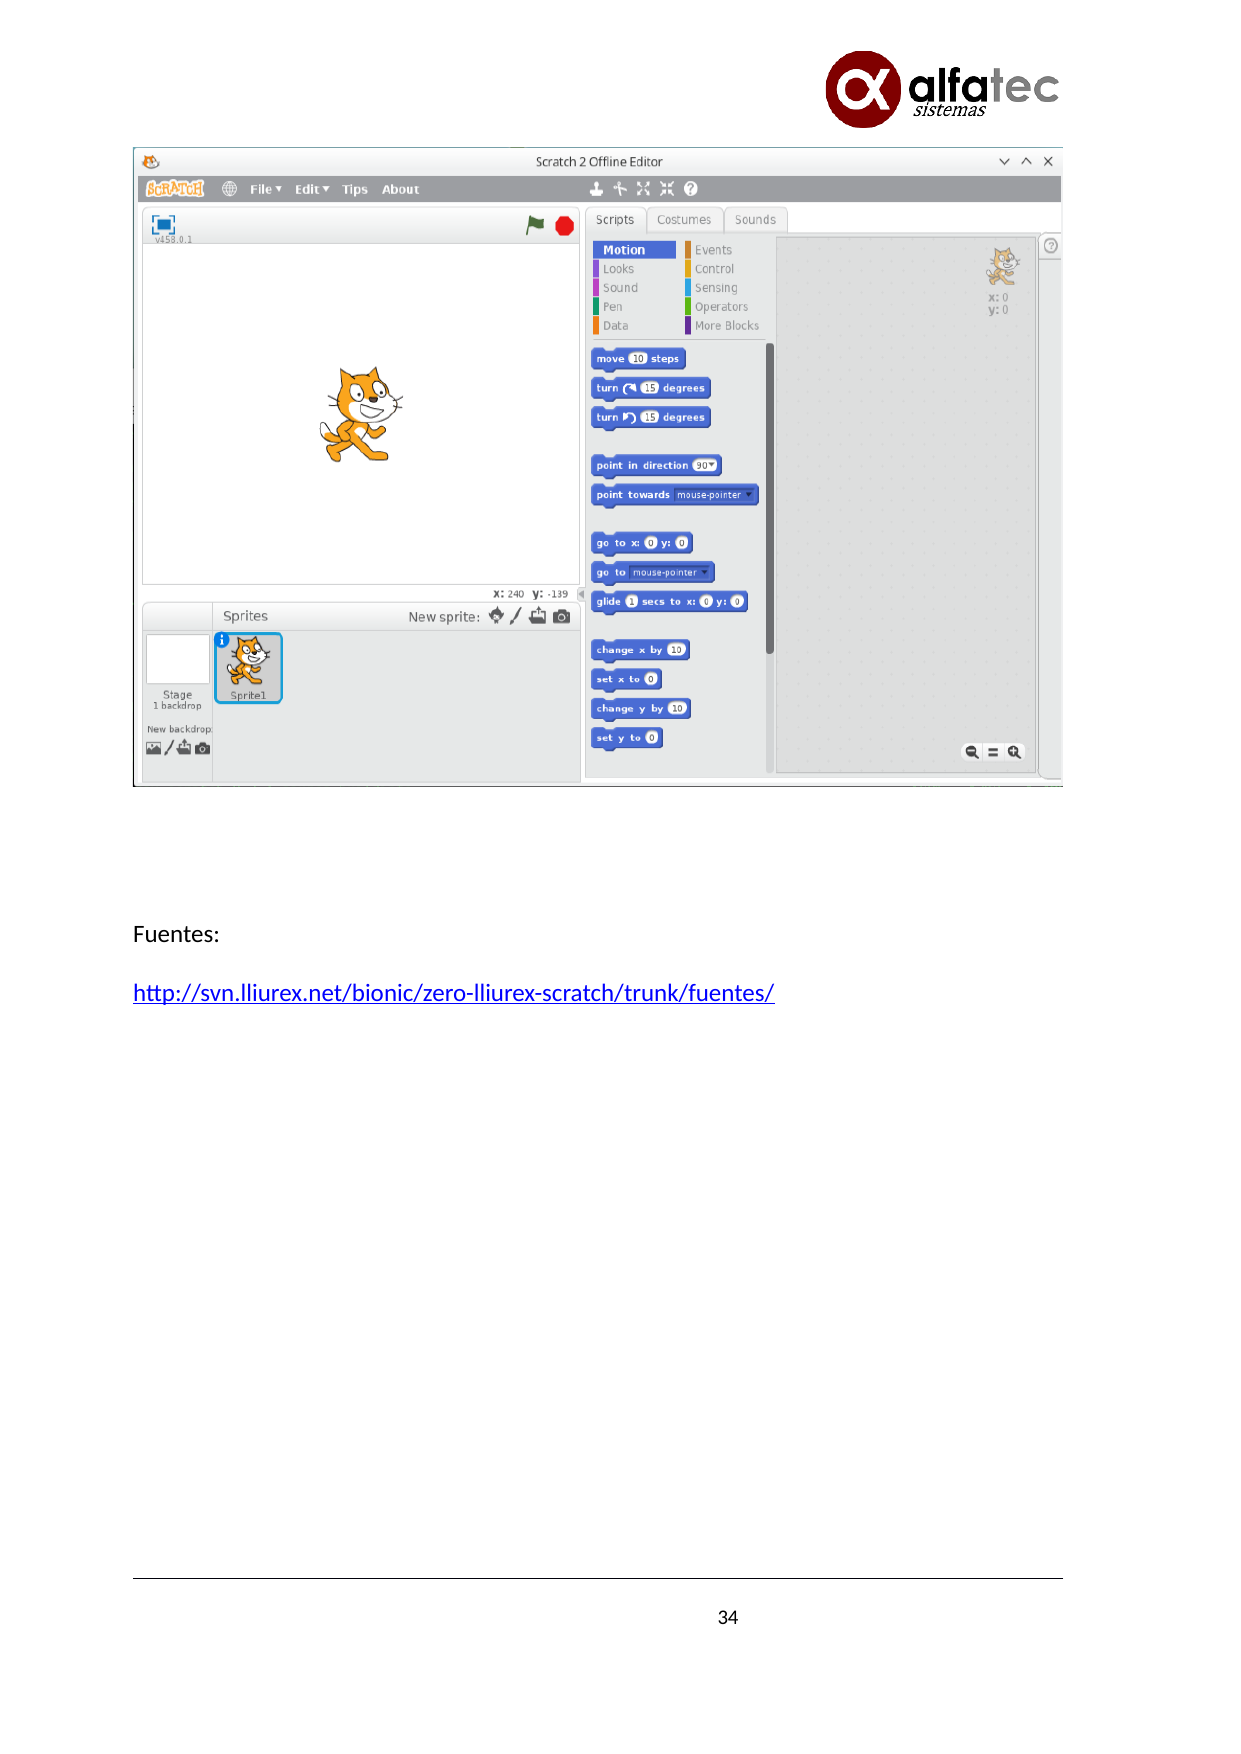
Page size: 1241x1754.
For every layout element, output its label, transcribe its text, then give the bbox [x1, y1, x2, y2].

text Fuentes: [133, 918, 1063, 949]
text http://svn.lliurex.net/bionic/zero-lliurex-scratch/trunk/fuentes/ [133, 977, 1063, 1007]
picture [825, 51, 1061, 128]
picture [132, 147, 1063, 787]
